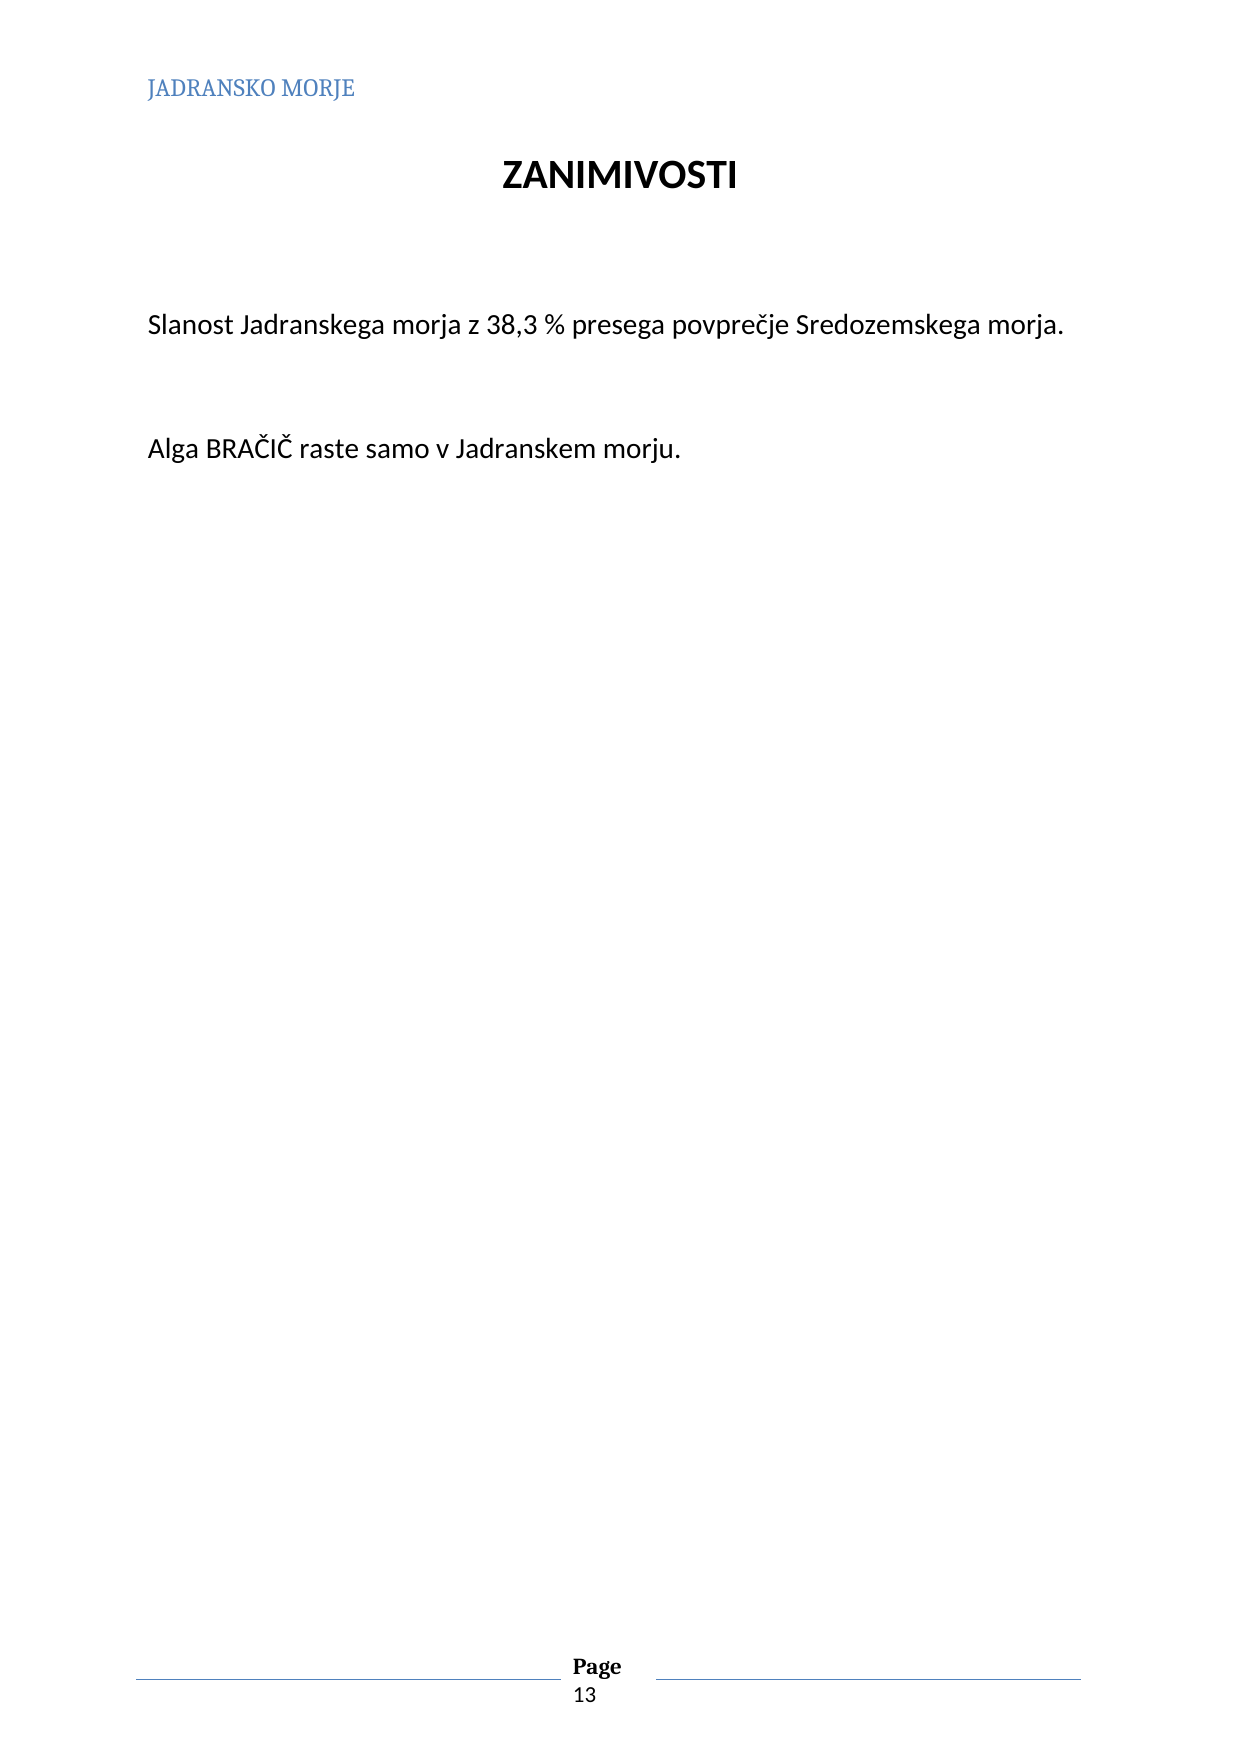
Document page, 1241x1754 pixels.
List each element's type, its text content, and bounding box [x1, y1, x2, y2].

text ZANIMIVOSTI [148, 148, 1093, 198]
text Alga BRAČIČ raste samo v Jadranskem morju. [148, 430, 1093, 465]
text Slanost Jadranskega morja z 38,3 % presega povprečje Sredozemskega morja. [148, 306, 1093, 342]
